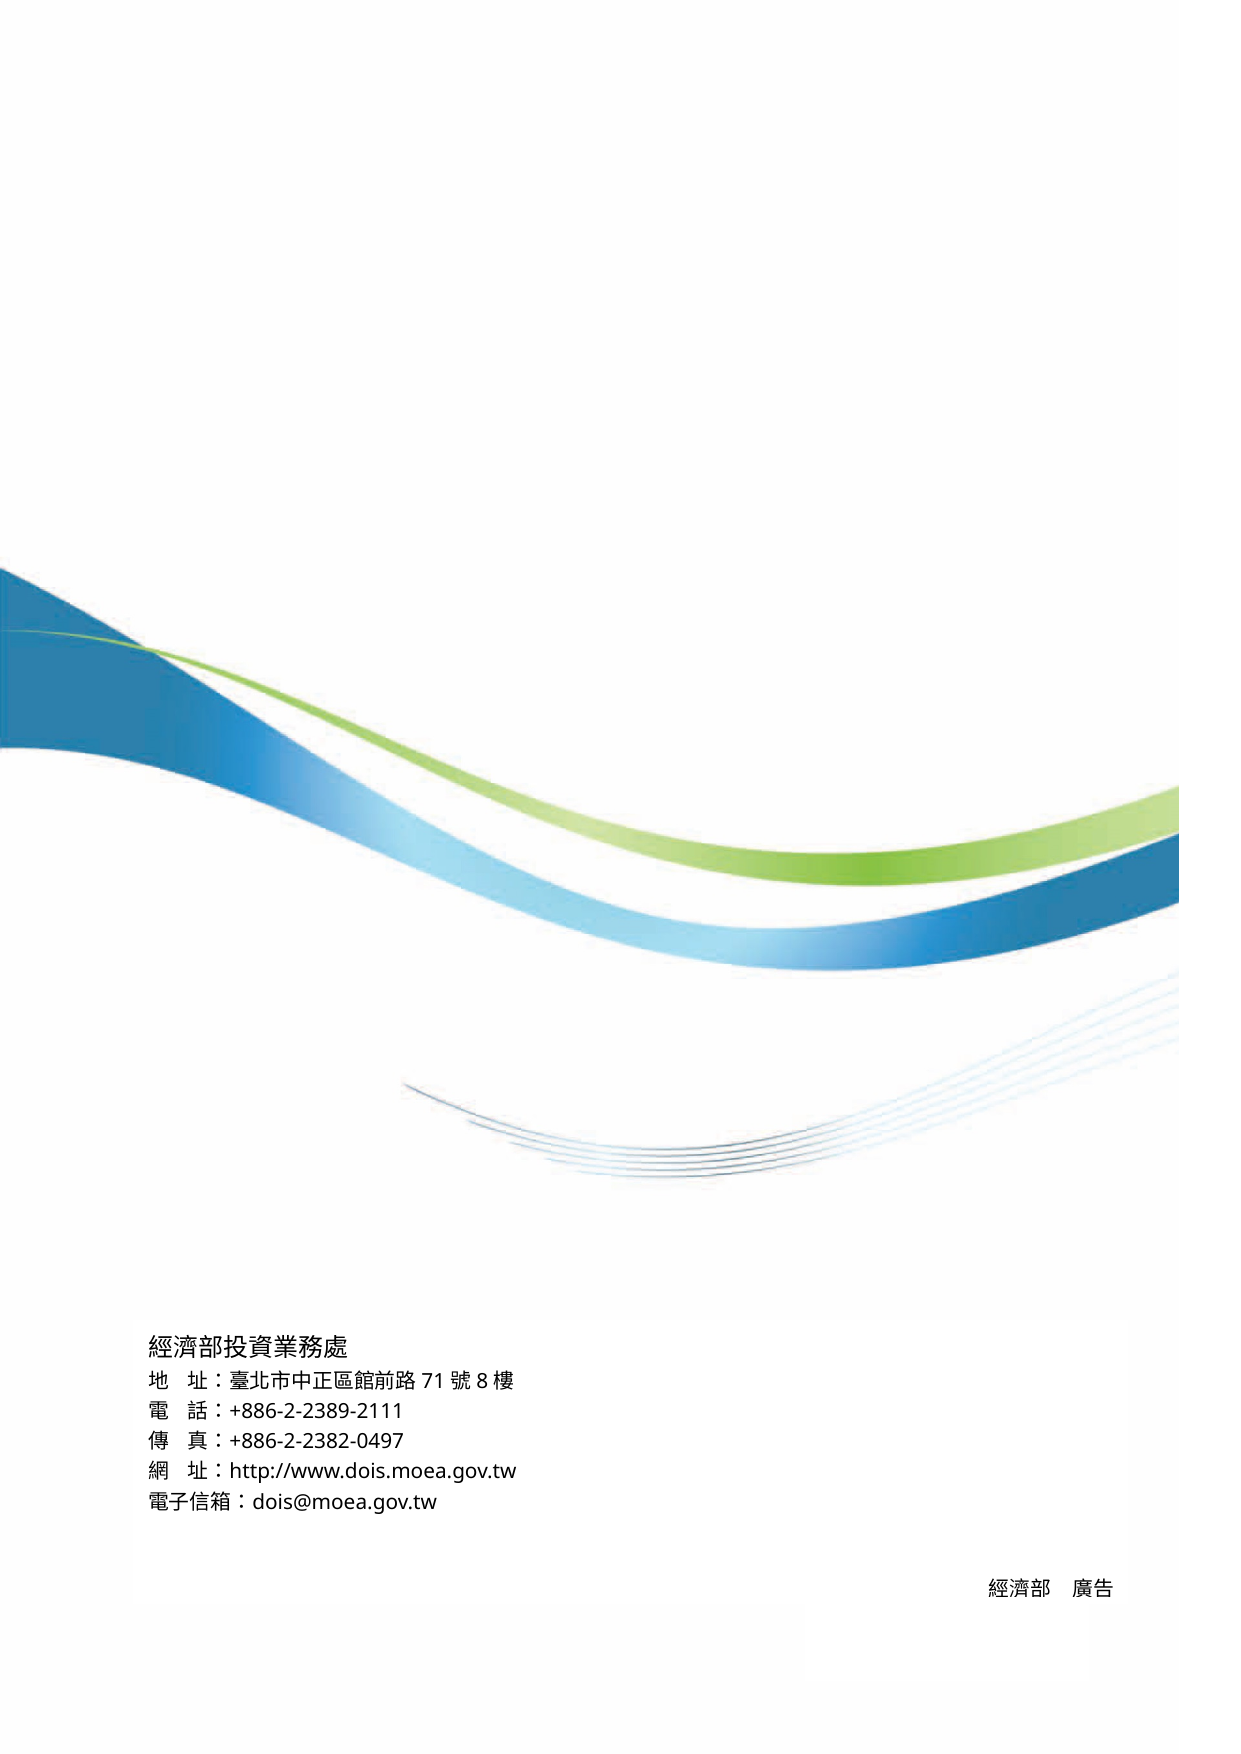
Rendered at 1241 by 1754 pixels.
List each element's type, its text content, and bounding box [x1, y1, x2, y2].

text 網 址：http://www.dois.moea.gov.tw [148, 1455, 1113, 1485]
text 電 話：+886-2-2389-2111 [148, 1394, 1113, 1424]
text 傳 真：+886-2-2382-0497 [148, 1424, 1113, 1455]
text 經濟部投資業務處 [148, 1328, 1113, 1364]
text 經濟部 廣告 [148, 1572, 1113, 1596]
text 電子信箱：dois@moea.gov.tw [148, 1485, 1113, 1515]
text 地 址：臺北市中正區館前路 71 號 8 樓 [148, 1364, 1113, 1394]
